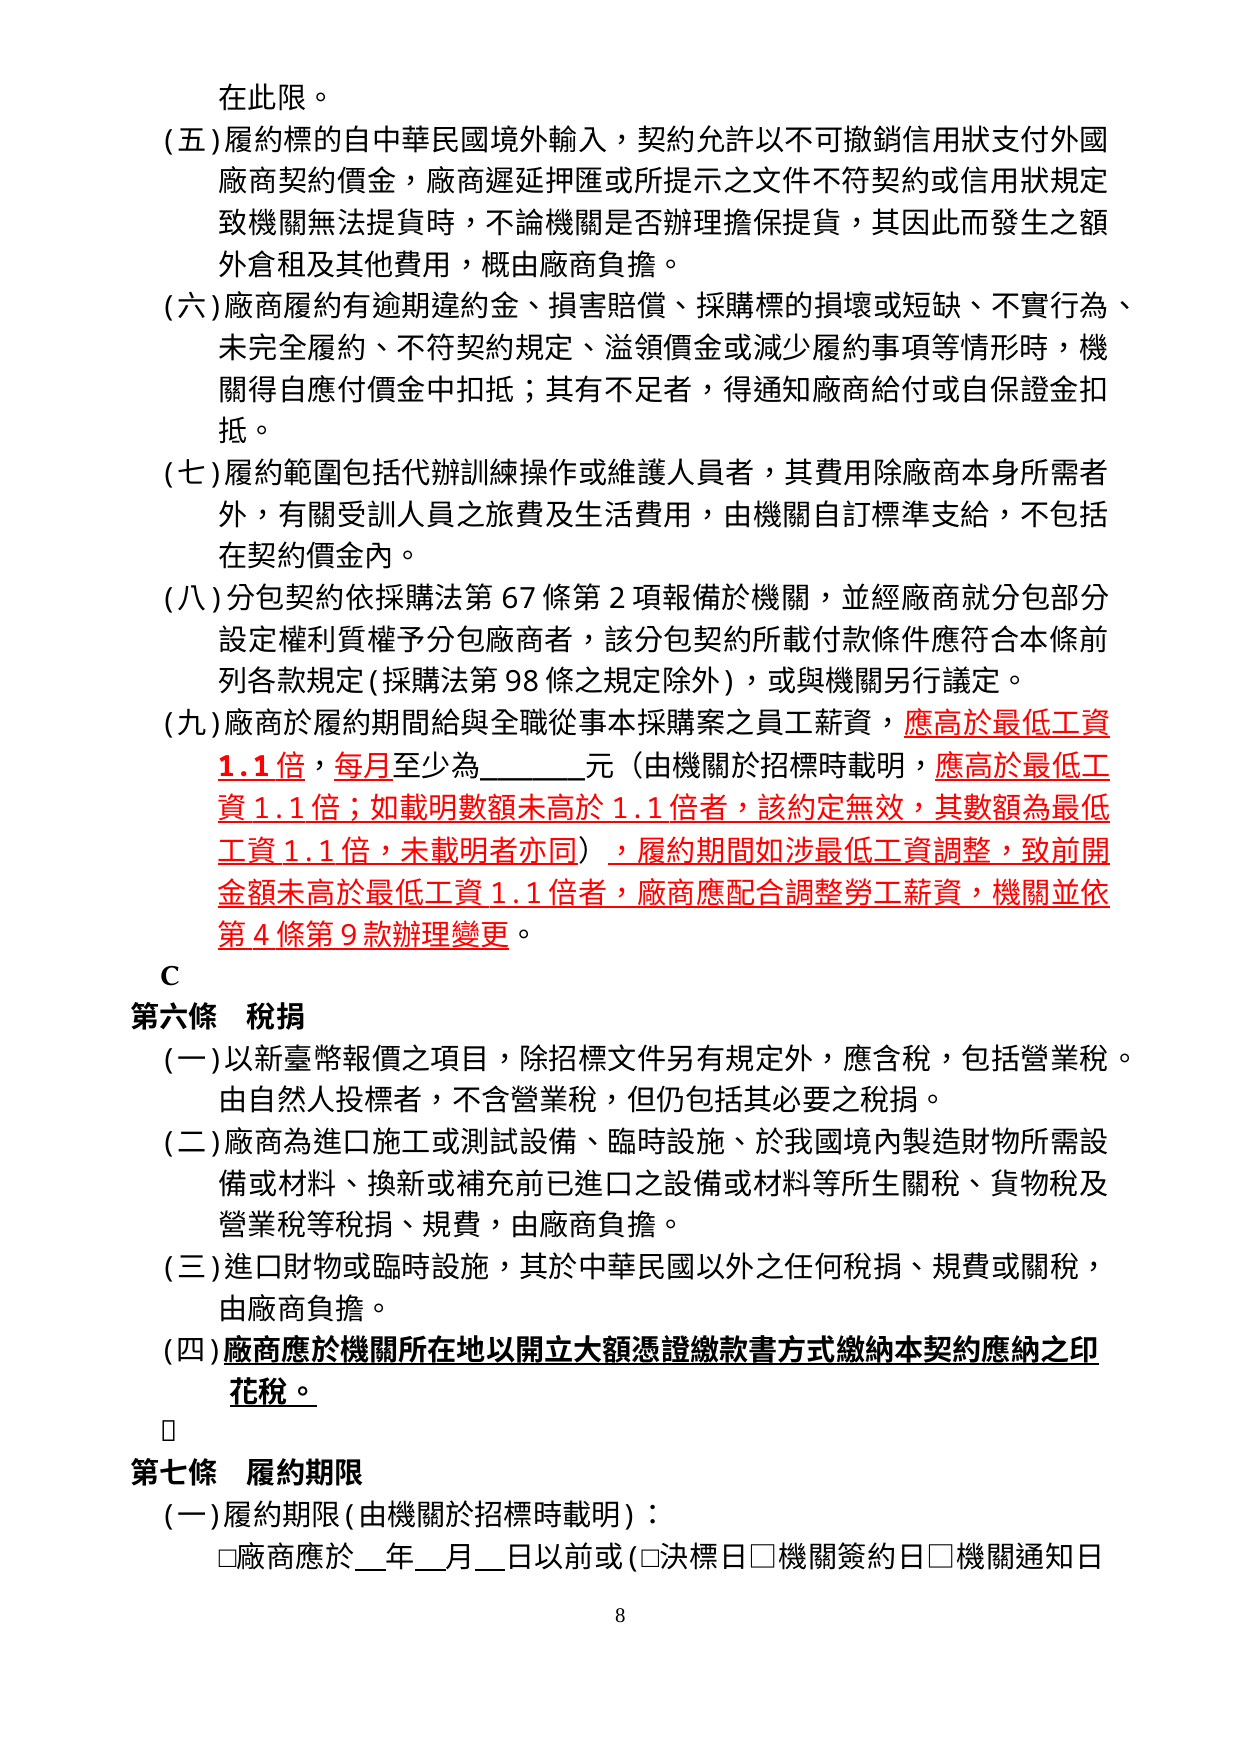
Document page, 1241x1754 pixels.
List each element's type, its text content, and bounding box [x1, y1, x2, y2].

text  [159, 954, 1104, 994]
text (九)廠商於履約期間給與全職從事本採購案之員工薪資，應高於最低工資1.1倍，每月至少為______元（由機關於招標時載明，應高於最低工資1.1倍；如載明數額未高於1.1倍者，該約定無效，其數額為最低工資1.1倍，未載明者亦同），履約期間如涉最低工資調整，致前開金額未高於最低工資1.1倍者，廠商應配合調整勞工薪資，機關並依第4條第9款辦理變更。 [159, 700, 1110, 954]
text 第七條 履約期限 [130, 1450, 1110, 1492]
text 在此限。 [159, 75, 1110, 117]
text (六)廠商履約有逾期違約金、損害賠償、採購標的損壞或短缺、不實行為、未完全履約、不符契約規定、溢領價金或減少履約事項等情形時，機關得自應付價金中扣抵；其有不足者，得通知廠商給付或自保證金扣抵。 [159, 283, 1110, 450]
text (二)廠商為進口施工或測試設備、臨時設施、於我國境內製造財物所需設備或材料、換新或補充前已進口之設備或材料等所生關稅、貨物稅及營業稅等稅捐、規費，由廠商負擔。 [159, 1119, 1110, 1244]
text (五)履約標的自中華民國境外輸入，契約允許以不可撤銷信用狀支付外國廠商契約價金，廠商遲延押匯或所提示之文件不符契約或信用狀規定，致機關無法提貨時，不論機關是否辦理擔保提貨，其因此而發生之額外倉租及其他費用，概由廠商負擔。 [159, 117, 1110, 283]
text 第六條 稅捐 [130, 994, 1110, 1036]
text 花稅。 [159, 1369, 1110, 1411]
text  [159, 1411, 1110, 1450]
text (一)以新臺幣報價之項目，除招標文件另有規定外，應含稅，包括營業稅。由自然人投標者，不含營業稅，但仍包括其必要之稅捐。 [159, 1036, 1110, 1119]
text □廠商應於 年 月 日以前或(□決標日□機關簽約日□機關通知日 [218, 1534, 1104, 1575]
text (一)履約期限(由機關於招標時載明)： [159, 1492, 1110, 1534]
text (七)履約範圍包括代辦訓練操作或維護人員者，其費用除廠商本身所需者外，有關受訓人員之旅費及生活費用，由機關自訂標準支給，不包括在契約價金內。 [159, 450, 1110, 575]
text (四)廠商應於機關所在地以開立大額憑證繳款書方式繳納本契約應納之印 [130, 1327, 1110, 1369]
text (三)進口財物或臨時設施，其於中華民國以外之任何稅捐、規費或關稅，由廠商負擔。 [159, 1244, 1110, 1327]
text (八)分包契約依採購法第67條第2項報備於機關，並經廠商就分包部分設定權利質權予分包廠商者，該分包契約所載付款條件應符合本條前列各款規定(採購法第98條之規定除外)，或與機關另行議定。 [159, 575, 1110, 700]
